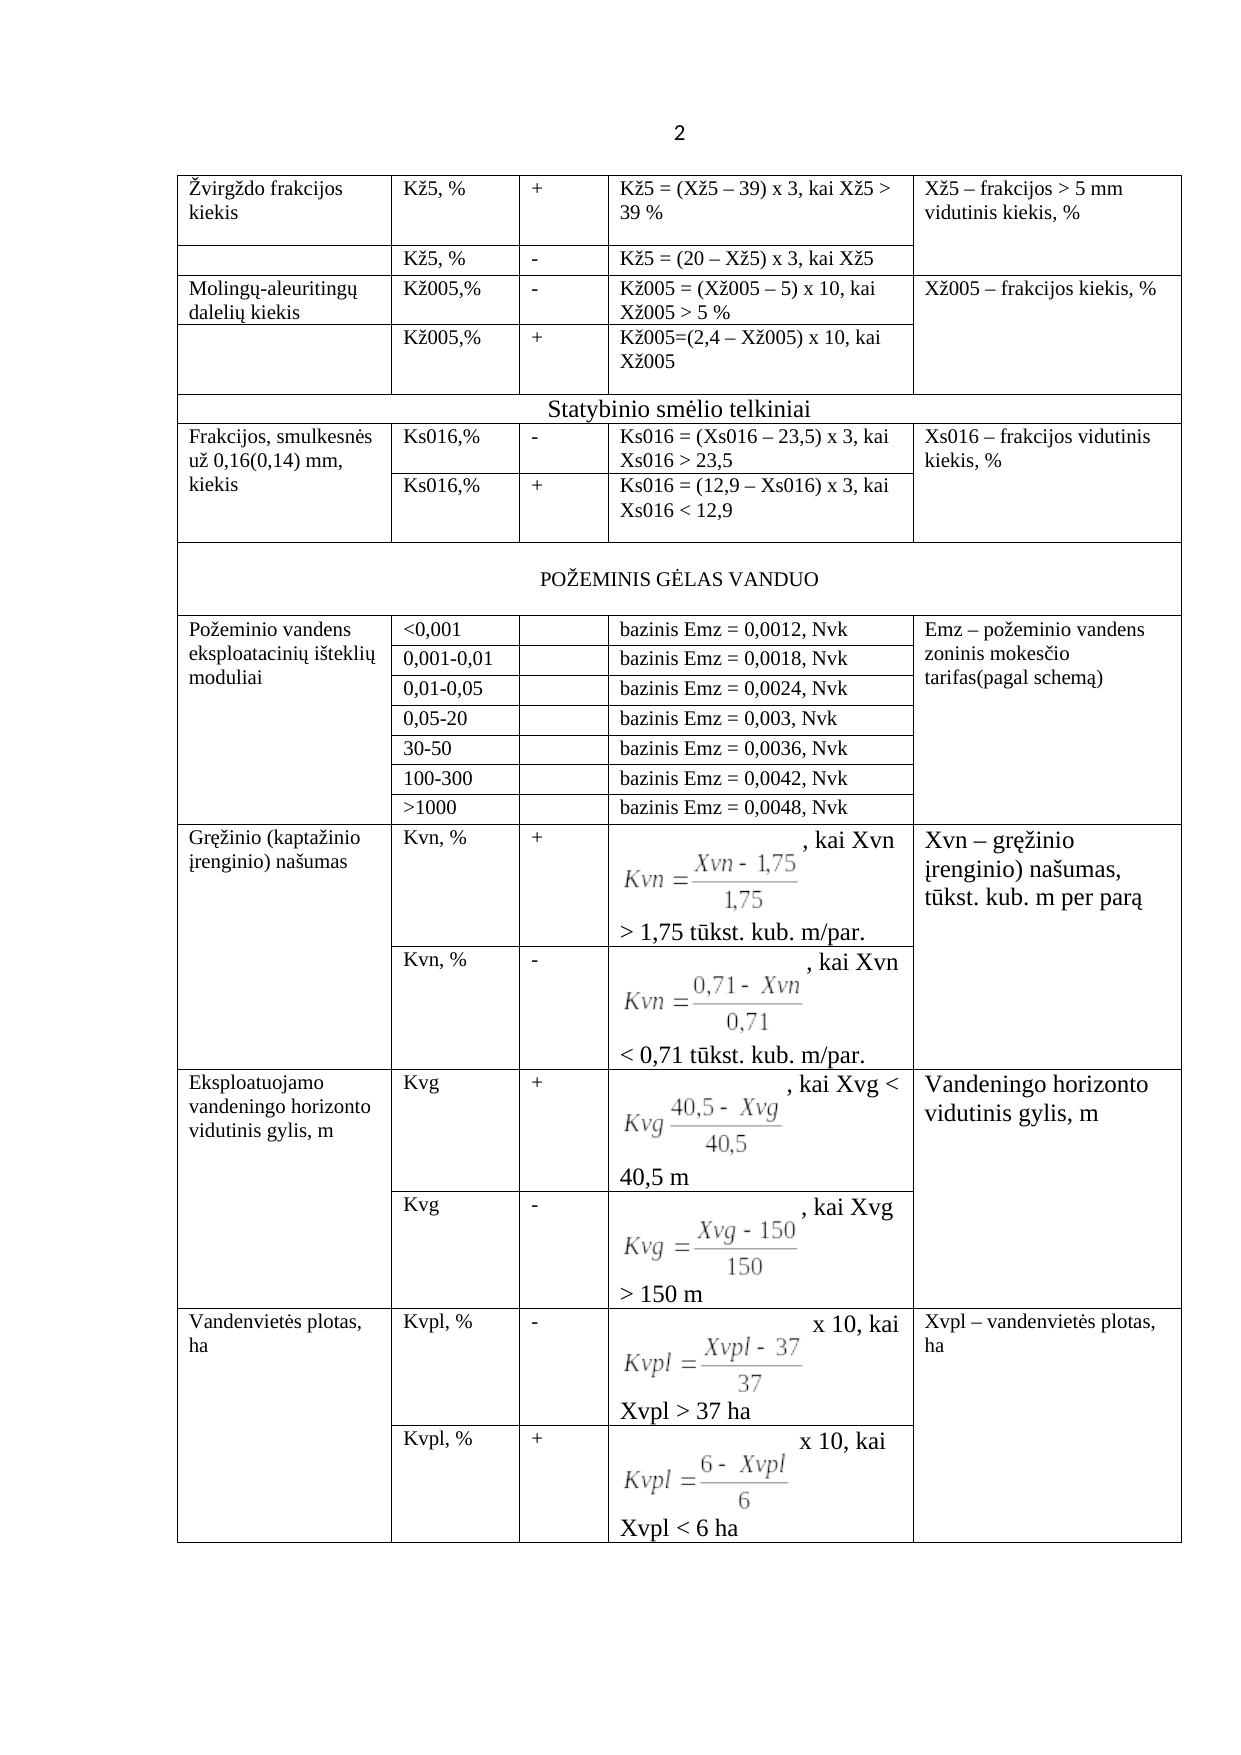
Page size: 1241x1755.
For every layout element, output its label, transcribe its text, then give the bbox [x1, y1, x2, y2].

table_cell Žvirgždo frakcijos kiekis [178, 176, 391, 245]
table_cell x 10, kai Xvpl < 6 ha [609, 1426, 913, 1542]
table_cell 0,01-0,05 [392, 676, 519, 705]
table_cell - [520, 1309, 608, 1425]
table_cell Eksploatuojamo vandeningo horizonto vidutinis gylis, m [178, 1070, 391, 1308]
table_cell + [520, 1070, 608, 1191]
table_cell + [520, 474, 608, 542]
table_cell 0,001-0,01 [392, 646, 519, 675]
table_cell POŽEMINIS GĖLAS VANDUO [178, 543, 1181, 615]
table_cell [520, 706, 608, 734]
table_cell - [520, 276, 608, 324]
table_cell - [520, 947, 608, 1068]
table_cell >1000 [392, 795, 519, 824]
table_cell + [520, 325, 608, 393]
table_cell [178, 246, 391, 274]
table_cell Emz – požeminio vandens zoninis mokesčio tarifas(pagal schemą) [914, 616, 1181, 824]
table_cell [520, 676, 608, 705]
table_cell Kvpl, % [392, 1309, 519, 1425]
table_cell 0,05-20 [392, 706, 519, 734]
table_cell Frakcijos, smulkesnės už 0,16(0,14) mm, kiekis [178, 424, 391, 542]
table_cell Kž005=(2,4 – Xž005) x 10, kai Xž005 [609, 325, 913, 393]
table_cell [520, 765, 608, 794]
table_cell Vandenvietės plotas, ha [178, 1309, 391, 1542]
table_cell , kai Xvn > 1,75 tūkst. kub. m/par. [609, 825, 913, 946]
table_cell Kž005,% [392, 325, 519, 393]
table_cell bazinis Emz = 0,0024, Nvk [609, 676, 913, 705]
table_cell bazinis Emz = 0,0042, Nvk [609, 765, 913, 794]
table_cell bazinis Emz = 0,0048, Nvk [609, 795, 913, 824]
table_cell Ks016 = (12,9 – Xs016) x 3, kai Xs016 < 12,9 [609, 474, 913, 542]
table_cell [520, 616, 608, 645]
table_cell Xž005 – frakcijos kiekis, % [914, 276, 1181, 393]
table_cell bazinis Emz = 0,0036, Nvk [609, 736, 913, 764]
table_cell Kvg [392, 1070, 519, 1191]
table_cell - [520, 424, 608, 472]
table_cell Ks016,% [392, 474, 519, 542]
table_cell Vandeningo horizonto vidutinis gylis, m [914, 1070, 1181, 1308]
table_cell Kž005 = (Xž005 – 5) x 10, kai Xž005 > 5 % [609, 276, 913, 324]
table_cell Kž5 = (20 – Xž5) x 3, kai Xž5 [609, 246, 913, 274]
table_cell Kž5 = (Xž5 – 39) x 3, kai Xž5 > 39 % [609, 176, 913, 245]
table_cell 30-50 [392, 736, 519, 764]
table_cell + [520, 825, 608, 946]
table_cell bazinis Emz = 0,003, Nvk [609, 706, 913, 734]
table_cell Xvpl – vandenvietės plotas, ha [914, 1309, 1181, 1542]
table_cell Kvg [392, 1192, 519, 1308]
table_cell bazinis Emz = 0,0012, Nvk [609, 616, 913, 645]
table_cell Gręžinio (kaptažinio įrenginio) našumas [178, 825, 391, 1068]
table_cell x 10, kai Xvpl > 37 ha [609, 1309, 913, 1425]
table_cell , kai Xvg > 150 m [609, 1192, 913, 1308]
table_cell Molingų-aleuritingų dalelių kiekis [178, 276, 391, 324]
table_cell [520, 736, 608, 764]
table_cell + [520, 176, 608, 245]
table_cell Xž5 – frakcijos > 5 mm vidutinis kiekis, % [914, 176, 1181, 274]
table_cell 100-300 [392, 765, 519, 794]
table_cell Kž5, % [392, 176, 519, 245]
table_cell Kž5, % [392, 246, 519, 274]
table_cell [520, 646, 608, 675]
table_cell [178, 325, 391, 393]
table_cell - [520, 246, 608, 274]
table_cell Kvn, % [392, 825, 519, 946]
table_cell [520, 795, 608, 824]
table_cell Xvn – gręžinio įrenginio) našumas, tūkst. kub. m per parą [914, 825, 1181, 1068]
table_cell Ks016,% [392, 424, 519, 472]
table_cell Ks016 = (Xs016 – 23,5) x 3, kai Xs016 > 23,5 [609, 424, 913, 472]
table_cell Kž005,% [392, 276, 519, 324]
table_cell Požeminio vandens eksploatacinių išteklių moduliai [178, 616, 391, 824]
table_cell Kvn, % [392, 947, 519, 1068]
table_cell bazinis Emz = 0,0018, Nvk [609, 646, 913, 675]
table_cell + [520, 1426, 608, 1542]
table_cell , kai Xvn < 0,71 tūkst. kub. m/par. [609, 947, 913, 1068]
table_cell <0,001 [392, 616, 519, 645]
table_cell Kvpl, % [392, 1426, 519, 1542]
table_cell Statybinio smėlio telkiniai [178, 395, 1181, 423]
table_cell - [520, 1192, 608, 1308]
table_cell , kai Xvg < 40,5 m [609, 1070, 913, 1191]
table_cell Xs016 – frakcijos vidutinis kiekis, % [914, 424, 1181, 542]
